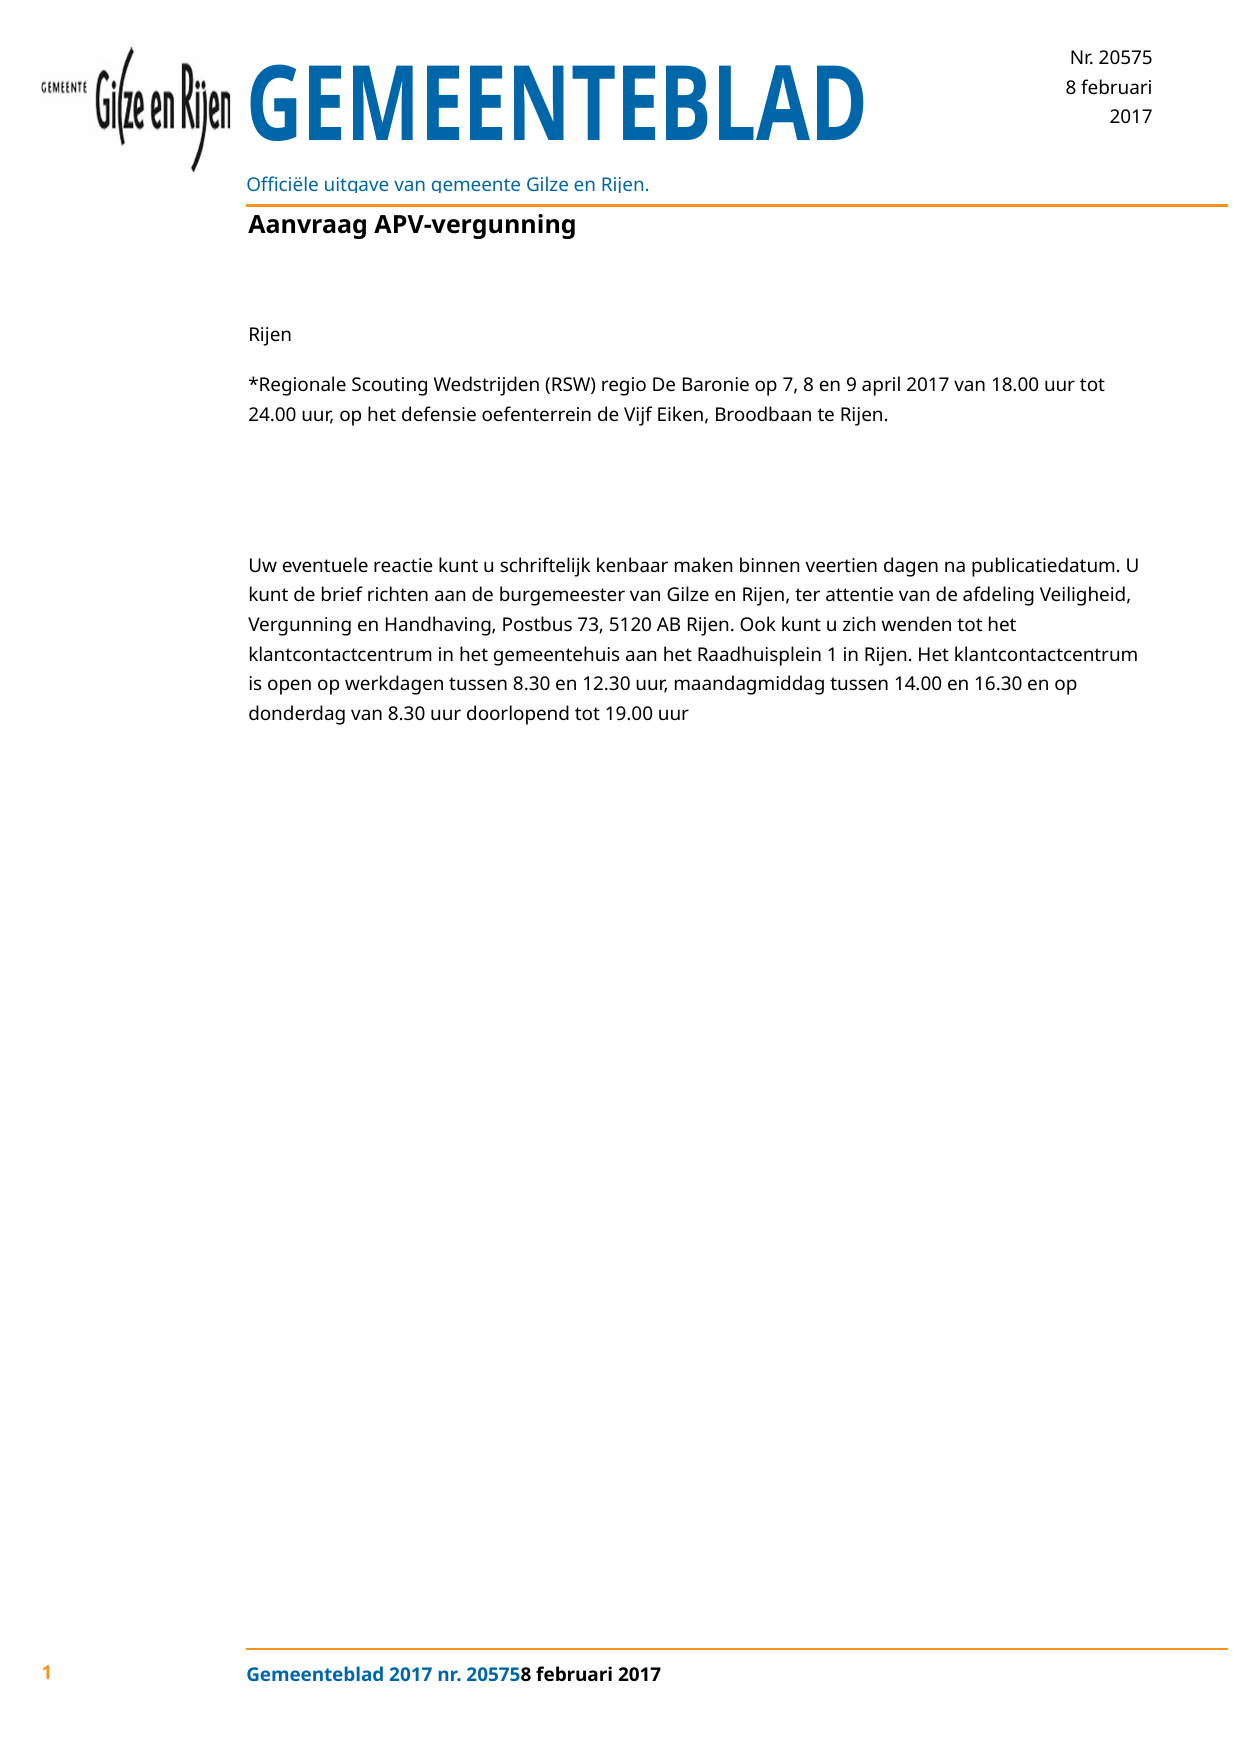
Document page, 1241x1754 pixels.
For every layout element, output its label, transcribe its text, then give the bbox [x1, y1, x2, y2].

picture [41, 47, 231, 172]
text Rijen [248, 321, 1152, 346]
text *Regionale Scouting Wedstrijden (RSW) regio De Baronie op 7, 8 en 9 april 2017 van 18.00 uur tot 24.00 uur, op het defensie oefenterrein de Vijf Eiken, Broodbaan te Rijen. [248, 371, 1152, 426]
text Uw eventuele reactie kunt u schriftelijk kenbaar maken binnen veertien dagen na publicatiedatum. U kunt de brief richten aan de burgemeester van Gilze en Rijen, ter attentie van de afdeling Veiligheid, Vergunning en Handhaving, Postbus 73, 5120 AB Rijen. Ook kunt u zich wenden tot het klantcontactcentrum in het gemeentehuis aan het Raadhuisplein 1 in Rijen. Het klantcontactcentrum is open op werkdagen tussen 8.30 en 12.30 uur, maandagmiddag tussen 14.00 en 16.30 en op donderdag van 8.30 uur doorlopend tot 19.00 uur [248, 552, 1152, 726]
text Aanvraag APV-vergunning [248, 207, 1152, 241]
